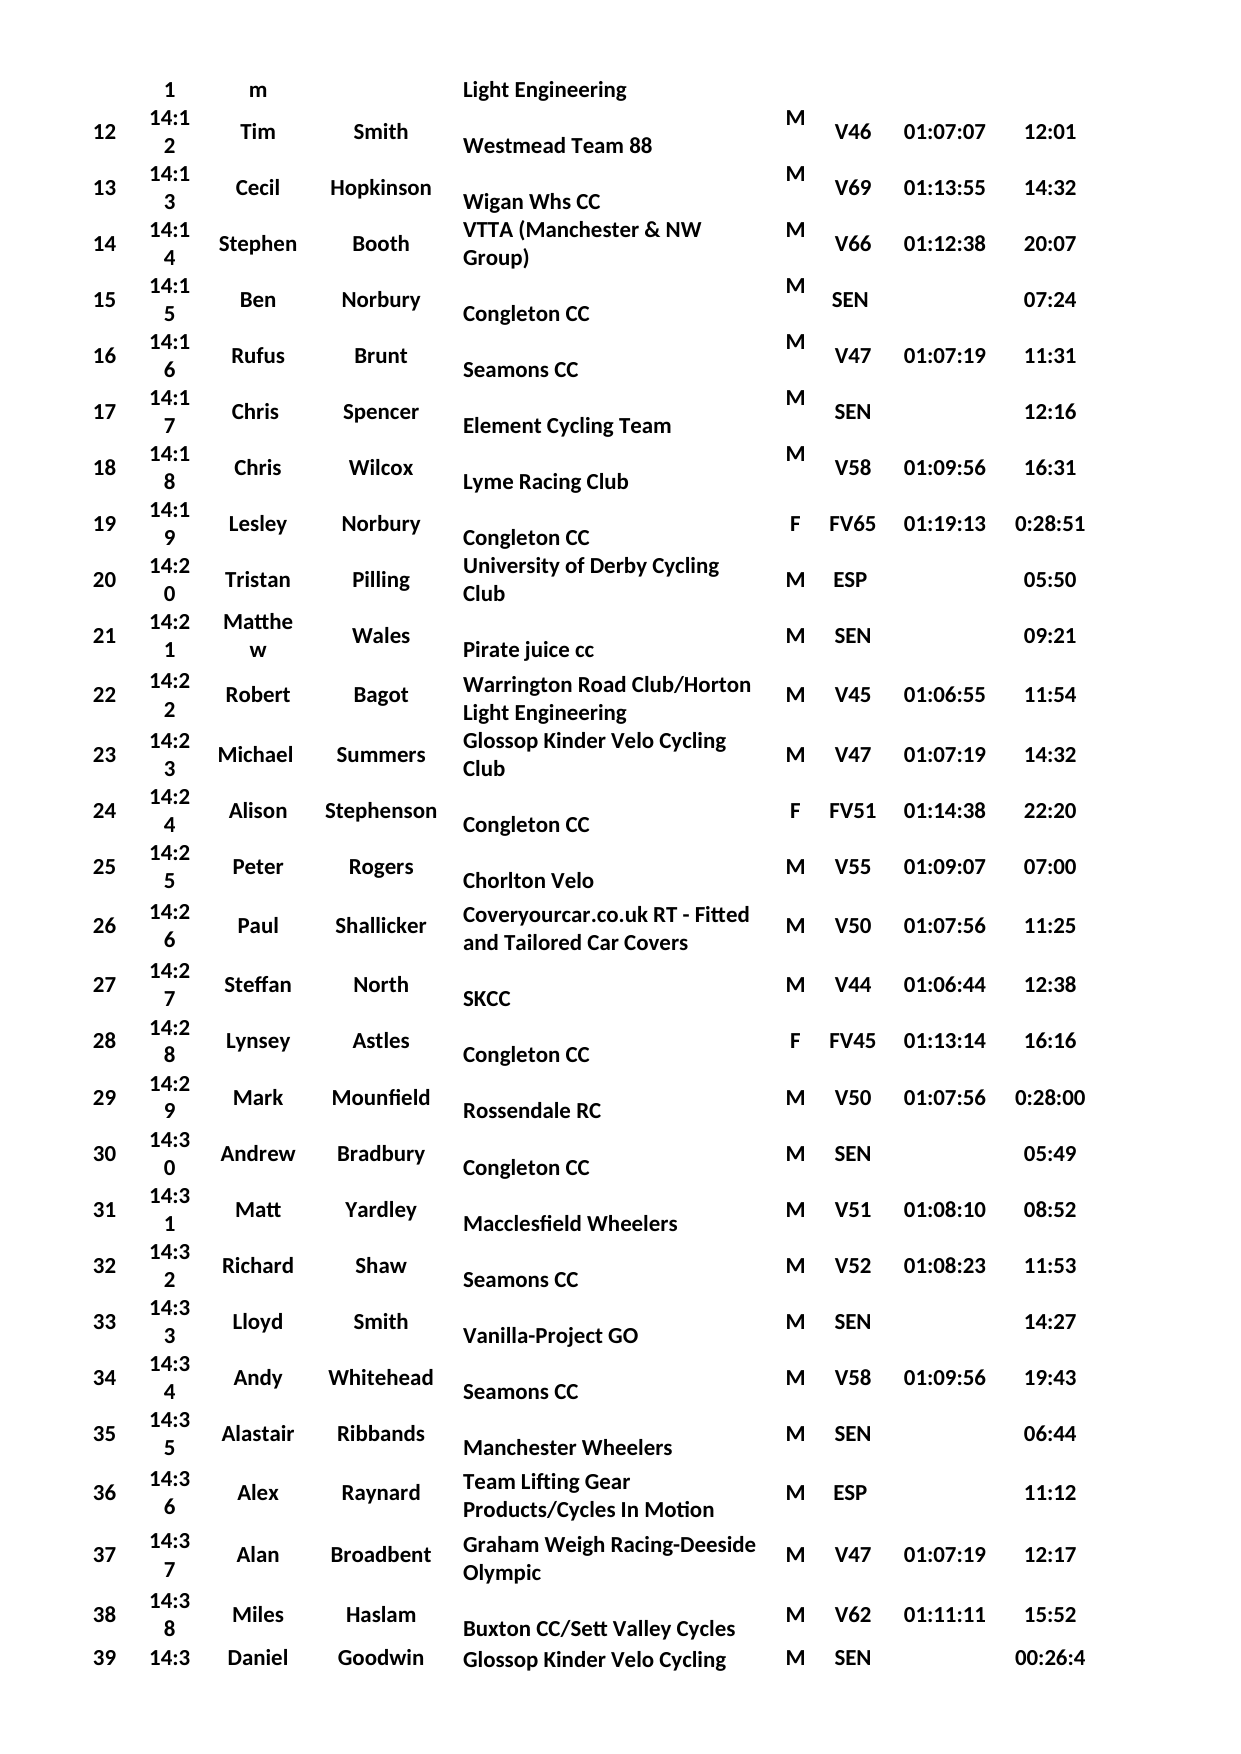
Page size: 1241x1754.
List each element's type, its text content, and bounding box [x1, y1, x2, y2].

table_cell 14:32 [133, 1237, 205, 1293]
table_cell SEN [816, 1125, 890, 1181]
table_cell 15 [75, 271, 133, 327]
table_cell Light Engineering [452, 75, 774, 103]
table_cell [890, 1125, 1000, 1181]
table_cell Rufus [205, 327, 310, 383]
table_cell Lesley [205, 495, 310, 551]
table_cell [890, 551, 1000, 607]
table_cell 14:25 [133, 838, 205, 894]
table_cell VTTA (Manchester & NW Group) [452, 215, 774, 271]
table_cell Lyme Racing Club [452, 439, 774, 495]
table_cell Matthew [205, 608, 310, 663]
table_cell m [205, 75, 310, 103]
table_cell Daniel [205, 1642, 310, 1673]
table_cell Astles [310, 1013, 452, 1069]
table_cell 14:13 [133, 159, 205, 215]
table_cell North [310, 957, 452, 1013]
table_cell 01:07:19 [890, 327, 1000, 383]
table_cell 0:28:51 [1000, 495, 1100, 551]
table_cell Congleton CC [452, 1013, 774, 1069]
table_cell M [774, 1237, 816, 1293]
table_cell 14:30 [133, 1125, 205, 1181]
table_cell 01:19:13 [890, 495, 1000, 551]
table_cell 01:07:07 [890, 103, 1000, 159]
table_cell 0:28:00 [1000, 1069, 1100, 1125]
table_cell 05:49 [1000, 1125, 1100, 1181]
table_cell 14:20 [133, 551, 205, 607]
table_cell M [774, 159, 816, 215]
table_cell 16:16 [1000, 1013, 1100, 1069]
table_cell 38 [75, 1586, 133, 1642]
table_cell 25 [75, 838, 133, 894]
table_cell V50 [816, 894, 890, 957]
table_cell Raynard [310, 1461, 452, 1523]
table_cell 14:23 [133, 726, 205, 782]
table_cell [816, 75, 890, 103]
table_cell 35 [75, 1405, 133, 1461]
table_cell Congleton CC [452, 1125, 774, 1181]
table_cell Brunt [310, 327, 452, 383]
table_cell Cecil [205, 159, 310, 215]
table_cell V62 [816, 1586, 890, 1642]
table_cell 16 [75, 327, 133, 383]
table_cell 22:20 [1000, 782, 1100, 838]
table_cell Andy [205, 1349, 310, 1405]
table_cell 01:08:10 [890, 1181, 1000, 1237]
table_cell [1000, 75, 1100, 103]
table_cell FV45 [816, 1013, 890, 1069]
table_cell [890, 1293, 1000, 1349]
table_cell M [774, 1293, 816, 1349]
table_cell Yardley [310, 1181, 452, 1237]
table_cell Wales [310, 608, 452, 663]
table_cell V46 [816, 103, 890, 159]
table_cell 01:14:38 [890, 782, 1000, 838]
table_cell 14:38 [133, 1586, 205, 1642]
table_cell 14:27 [1000, 1293, 1100, 1349]
table_cell Whitehead [310, 1349, 452, 1405]
table_cell 01:07:19 [890, 1524, 1000, 1586]
table_cell V44 [816, 957, 890, 1013]
table_cell 05:50 [1000, 551, 1100, 607]
table_cell Glossop Kinder Velo Cycling Club [452, 726, 774, 782]
table_cell 14:31 [133, 1181, 205, 1237]
table_cell V66 [816, 215, 890, 271]
table_cell 14:33 [133, 1293, 205, 1349]
table_cell 06:44 [1000, 1405, 1100, 1461]
table_cell Macclesfield Wheelers [452, 1181, 774, 1237]
table_cell 01:13:55 [890, 159, 1000, 215]
table_cell 01:12:38 [890, 215, 1000, 271]
table_cell Stephen [205, 215, 310, 271]
table_cell Alan [205, 1524, 310, 1586]
table_cell ESP [816, 1461, 890, 1523]
table_cell SEN [816, 1293, 890, 1349]
table_cell Congleton CC [452, 782, 774, 838]
table_cell 12:16 [1000, 383, 1100, 439]
table_cell Spencer [310, 383, 452, 439]
table_cell V47 [816, 327, 890, 383]
table_cell Paul [205, 894, 310, 957]
table_cell Manchester Wheelers [452, 1405, 774, 1461]
table_cell 07:00 [1000, 838, 1100, 894]
table_cell M [774, 1181, 816, 1237]
table_cell University of Derby Cycling Club [452, 551, 774, 607]
table_cell Haslam [310, 1586, 452, 1642]
table_cell M [774, 215, 816, 271]
table_cell 14:21 [133, 608, 205, 663]
table_cell Alison [205, 782, 310, 838]
table_cell Peter [205, 838, 310, 894]
table_cell Glossop Kinder Velo Cycling [452, 1642, 774, 1673]
table_cell 14:19 [133, 495, 205, 551]
table_cell [890, 383, 1000, 439]
table_cell FV65 [816, 495, 890, 551]
table_cell 14:28 [133, 1013, 205, 1069]
table_cell [890, 608, 1000, 663]
table_cell Coveryourcar.co.uk RT - Fitted and Tailored Car Covers [452, 894, 774, 957]
table_cell 01:13:14 [890, 1013, 1000, 1069]
table_cell Element Cycling Team [452, 383, 774, 439]
table_cell 32 [75, 1237, 133, 1293]
table_cell Matt [205, 1181, 310, 1237]
table_cell 14:24 [133, 782, 205, 838]
table_cell 11:12 [1000, 1461, 1100, 1523]
table_cell Steffan [205, 957, 310, 1013]
table_cell Vanilla-Project GO [452, 1293, 774, 1349]
table_cell 11:53 [1000, 1237, 1100, 1293]
table_cell [890, 271, 1000, 327]
table_cell Seamons CC [452, 327, 774, 383]
table_cell 18 [75, 439, 133, 495]
table_cell [774, 75, 816, 103]
table_cell V69 [816, 159, 890, 215]
table_cell 15:52 [1000, 1586, 1100, 1642]
table_cell Booth [310, 215, 452, 271]
table_cell 14:22 [133, 664, 205, 726]
table_cell 37 [75, 1524, 133, 1586]
table_cell FV51 [816, 782, 890, 838]
table_cell Andrew [205, 1125, 310, 1181]
table_cell 20:07 [1000, 215, 1100, 271]
table_cell 01:07:56 [890, 894, 1000, 957]
table_cell Alex [205, 1461, 310, 1523]
table_cell Westmead Team 88 [452, 103, 774, 159]
table_cell 34 [75, 1349, 133, 1405]
table_cell M [774, 894, 816, 957]
table_cell ESP [816, 551, 890, 607]
table_cell 1 [133, 75, 205, 103]
table_cell 14:16 [133, 327, 205, 383]
table_cell 20 [75, 551, 133, 607]
table_cell Pilling [310, 551, 452, 607]
table_cell Chris [205, 439, 310, 495]
table_cell Tim [205, 103, 310, 159]
table_cell SKCC [452, 957, 774, 1013]
table_cell Michael [205, 726, 310, 782]
table_cell Shaw [310, 1237, 452, 1293]
table_cell Mark [205, 1069, 310, 1125]
table_cell 30 [75, 1125, 133, 1181]
table_cell Mounfield [310, 1069, 452, 1125]
table_cell 12:01 [1000, 103, 1100, 159]
table_cell M [774, 1524, 816, 1586]
table_cell Wilcox [310, 439, 452, 495]
table_cell 00:26:4 [1000, 1642, 1100, 1673]
table_cell 09:21 [1000, 608, 1100, 663]
table_cell 12 [75, 103, 133, 159]
table_cell 33 [75, 1293, 133, 1349]
table_cell M [774, 1349, 816, 1405]
table_cell 12:38 [1000, 957, 1100, 1013]
table_cell Congleton CC [452, 495, 774, 551]
table_cell Ribbands [310, 1405, 452, 1461]
table_cell Bradbury [310, 1125, 452, 1181]
table_cell M [774, 439, 816, 495]
table_cell 26 [75, 894, 133, 957]
table_cell F [774, 782, 816, 838]
table_cell V47 [816, 1524, 890, 1586]
table_cell Chris [205, 383, 310, 439]
table_cell 14 [75, 215, 133, 271]
table_cell Goodwin [310, 1642, 452, 1673]
table_cell Rogers [310, 838, 452, 894]
table_cell 14:36 [133, 1461, 205, 1523]
table_cell 01:06:55 [890, 664, 1000, 726]
table_cell 24 [75, 782, 133, 838]
table_cell 01:07:19 [890, 726, 1000, 782]
table_cell 28 [75, 1013, 133, 1069]
table_cell M [774, 103, 816, 159]
table_cell 16:31 [1000, 439, 1100, 495]
table_cell M [774, 327, 816, 383]
table_cell SEN [816, 608, 890, 663]
table_cell 14:32 [1000, 726, 1100, 782]
table_cell 39 [75, 1642, 133, 1673]
table_cell Summers [310, 726, 452, 782]
table_cell 14:27 [133, 957, 205, 1013]
table_cell 08:52 [1000, 1181, 1100, 1237]
table_cell Wigan Whs CC [452, 159, 774, 215]
table_cell V55 [816, 838, 890, 894]
table_cell SEN [816, 1405, 890, 1461]
table_cell M [774, 608, 816, 663]
table_cell 19 [75, 495, 133, 551]
table_cell SEN [816, 383, 890, 439]
table_cell 14:37 [133, 1524, 205, 1586]
table_cell Hopkinson [310, 159, 452, 215]
table_cell Broadbent [310, 1524, 452, 1586]
table_cell 14:32 [1000, 159, 1100, 215]
table_cell F [774, 1013, 816, 1069]
table_cell Seamons CC [452, 1349, 774, 1405]
table_cell Rossendale RC [452, 1069, 774, 1125]
table_cell Ben [205, 271, 310, 327]
table_cell V47 [816, 726, 890, 782]
table_cell SEN [816, 1642, 890, 1673]
table_cell 07:24 [1000, 271, 1100, 327]
table_cell Team Lifting Gear Products/Cycles In Motion [452, 1461, 774, 1523]
table_cell [75, 75, 133, 103]
table_cell [310, 75, 452, 103]
table_cell M [774, 957, 816, 1013]
table_cell 13 [75, 159, 133, 215]
table_cell Pirate juice cc [452, 608, 774, 663]
table_cell [890, 75, 1000, 103]
table_cell 01:09:07 [890, 838, 1000, 894]
table_cell Seamons CC [452, 1237, 774, 1293]
table_cell SEN [816, 271, 890, 327]
table_cell Lynsey [205, 1013, 310, 1069]
table_cell 14:29 [133, 1069, 205, 1125]
table_cell 14:26 [133, 894, 205, 957]
table_cell 19:43 [1000, 1349, 1100, 1405]
table_cell Congleton CC [452, 271, 774, 327]
table_cell Richard [205, 1237, 310, 1293]
table_cell 17 [75, 383, 133, 439]
table_cell Chorlton Velo [452, 838, 774, 894]
table_cell 01:06:44 [890, 957, 1000, 1013]
table_cell Graham Weigh Racing-Deeside Olympic [452, 1524, 774, 1586]
table_cell Tristan [205, 551, 310, 607]
table_cell 22 [75, 664, 133, 726]
table_cell 14:35 [133, 1405, 205, 1461]
table_cell M [774, 838, 816, 894]
table_cell 12:17 [1000, 1524, 1100, 1586]
table_cell Buxton CC/Sett Valley Cycles [452, 1586, 774, 1642]
table_cell 01:08:23 [890, 1237, 1000, 1293]
table_cell V58 [816, 439, 890, 495]
table_cell 01:09:56 [890, 439, 1000, 495]
table_cell Stephenson [310, 782, 452, 838]
table_cell M [774, 1405, 816, 1461]
table_cell 14:12 [133, 103, 205, 159]
table_cell Miles [205, 1586, 310, 1642]
table_cell [890, 1642, 1000, 1673]
table_cell Smith [310, 103, 452, 159]
table_cell M [774, 271, 816, 327]
table_cell 36 [75, 1461, 133, 1523]
table_cell V50 [816, 1069, 890, 1125]
table_cell 21 [75, 608, 133, 663]
table_cell M [774, 1461, 816, 1523]
table_cell M [774, 1125, 816, 1181]
table_cell V52 [816, 1237, 890, 1293]
table_cell Lloyd [205, 1293, 310, 1349]
table_cell 14:17 [133, 383, 205, 439]
table_cell [890, 1461, 1000, 1523]
table_cell V45 [816, 664, 890, 726]
table_cell Norbury [310, 495, 452, 551]
table_cell 14:14 [133, 215, 205, 271]
table_cell 14:18 [133, 439, 205, 495]
table_cell 11:31 [1000, 327, 1100, 383]
table_cell Shallicker [310, 894, 452, 957]
table_cell 01:07:56 [890, 1069, 1000, 1125]
table_cell 27 [75, 957, 133, 1013]
table_cell M [774, 1586, 816, 1642]
table_cell M [774, 551, 816, 607]
table_cell Smith [310, 1293, 452, 1349]
table_cell Norbury [310, 271, 452, 327]
table_cell 14:34 [133, 1349, 205, 1405]
table_cell Bagot [310, 664, 452, 726]
table_cell 14:15 [133, 271, 205, 327]
table_cell Alastair [205, 1405, 310, 1461]
table_cell 11:25 [1000, 894, 1100, 957]
table_cell 01:11:11 [890, 1586, 1000, 1642]
table_cell 01:09:56 [890, 1349, 1000, 1405]
table_cell M [774, 1642, 816, 1673]
table_cell F [774, 495, 816, 551]
table_cell 31 [75, 1181, 133, 1237]
table_cell [890, 1405, 1000, 1461]
table_cell Warrington Road Club/Horton Light Engineering [452, 664, 774, 726]
table_cell V58 [816, 1349, 890, 1405]
table_cell M [774, 1069, 816, 1125]
table_cell M [774, 726, 816, 782]
table_cell 29 [75, 1069, 133, 1125]
table_cell M [774, 664, 816, 726]
table_cell M [774, 383, 816, 439]
table_cell Robert [205, 664, 310, 726]
table_cell 23 [75, 726, 133, 782]
table_cell 14:3 [133, 1642, 205, 1673]
table_cell 11:54 [1000, 664, 1100, 726]
table_cell V51 [816, 1181, 890, 1237]
